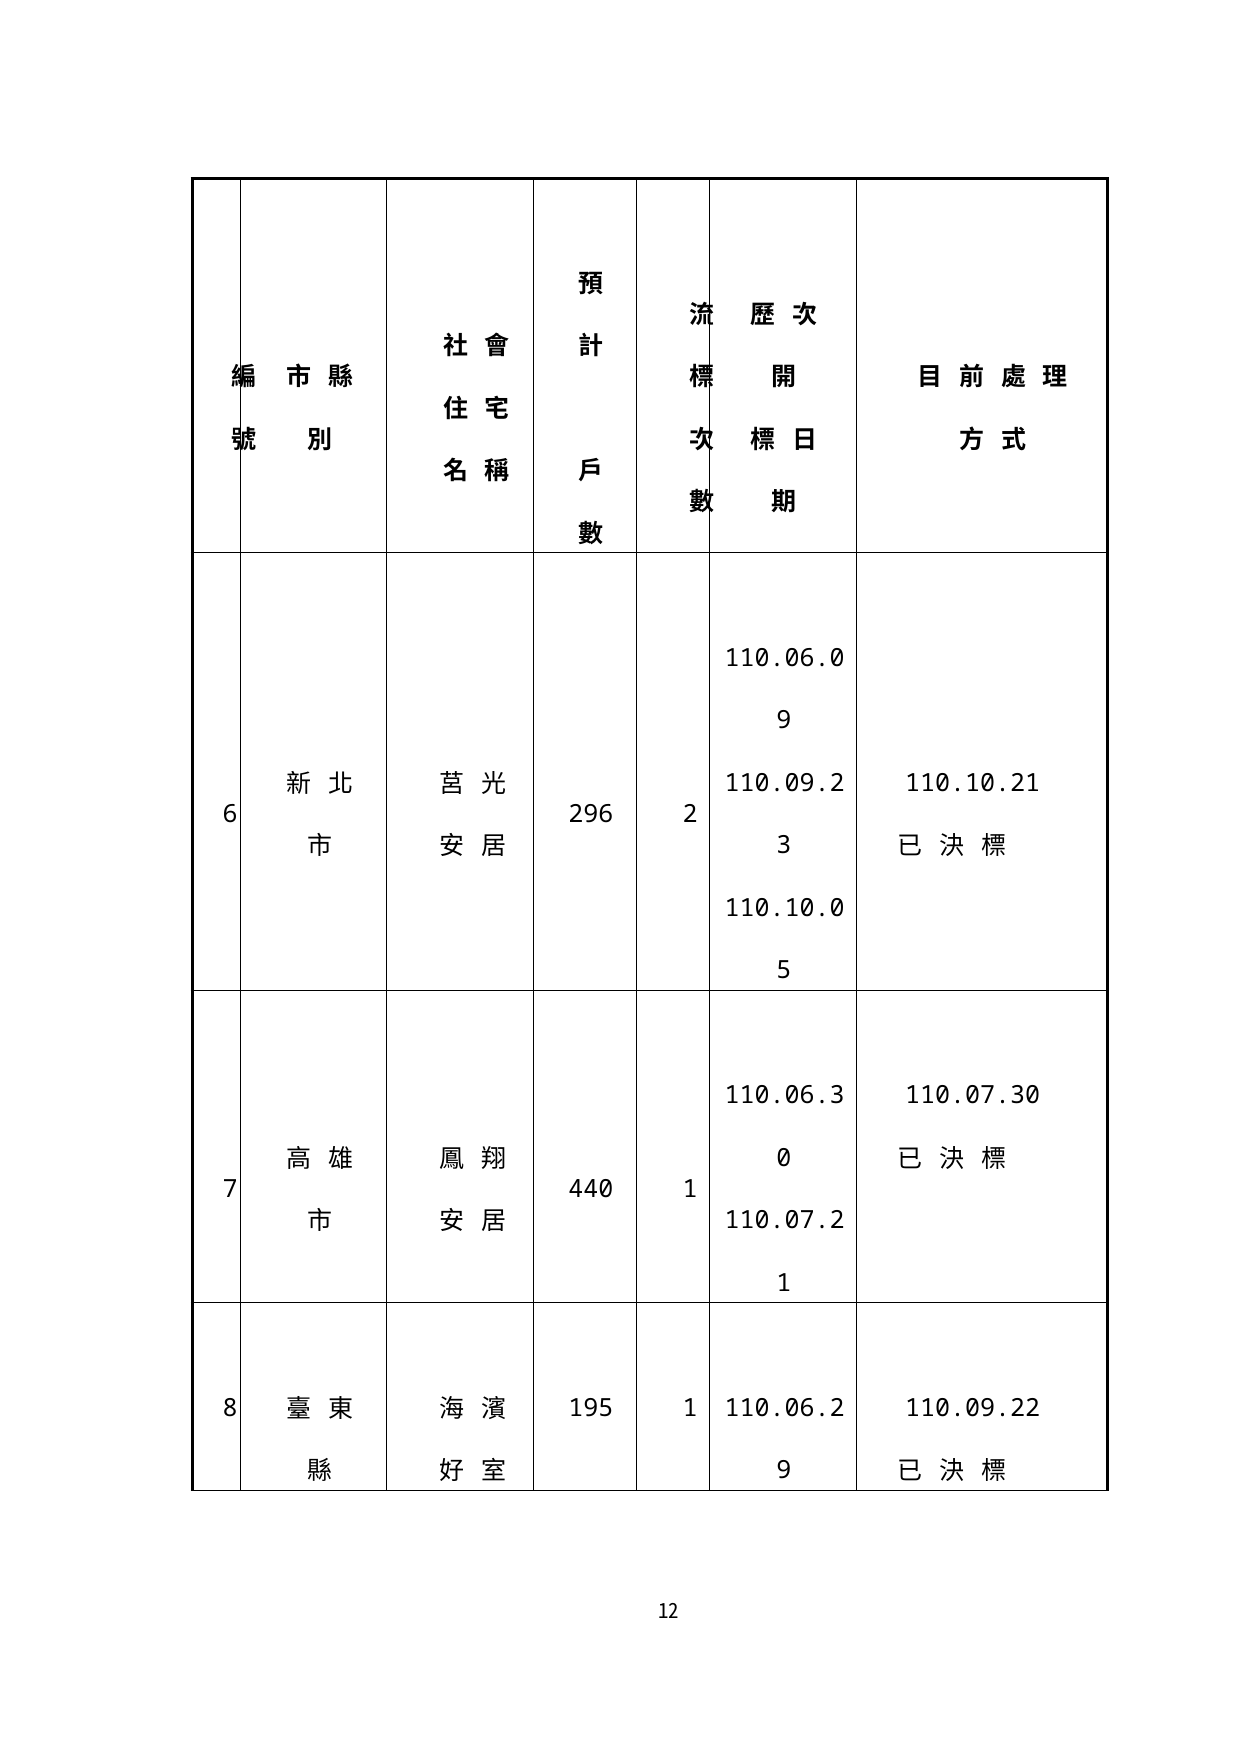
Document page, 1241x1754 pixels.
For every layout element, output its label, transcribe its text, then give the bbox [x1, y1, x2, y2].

table_cell 鳳翔安居 [387, 991, 533, 1302]
table_cell 8 [194, 1303, 240, 1490]
table_cell 7 [194, 991, 240, 1302]
table_cell 110.06.30 110.07.21 [710, 991, 856, 1302]
table_cell 110.06.09 110.09.23 110.10.05 [710, 553, 856, 990]
table_header 社會住宅名稱 [387, 180, 533, 552]
table_cell 1 [637, 991, 709, 1302]
table_cell 296 [534, 553, 636, 990]
table_cell 2 [637, 553, 709, 990]
table_cell 海濱好室 [387, 1303, 533, 1490]
table_cell 110.10.21已決標 [857, 553, 1106, 990]
table_cell 110.07.30已決標 [857, 991, 1106, 1302]
table_cell 110.06.29 [710, 1303, 856, 1490]
table_cell 6 [194, 553, 240, 990]
table_header 目前處理方式 [857, 180, 1106, 552]
table_header 流標次數 [637, 180, 709, 552]
table_cell 新北市 [241, 553, 386, 990]
table_cell 440 [534, 991, 636, 1302]
table_cell 195 [534, 1303, 636, 1490]
table_header 市縣別 [241, 180, 386, 552]
table_header 編號 [194, 180, 240, 552]
table_cell 高雄市 [241, 991, 386, 1302]
table_cell 莒光安居 [387, 553, 533, 990]
table_cell 1 [637, 1303, 709, 1490]
table_cell 110.09.22已決標 [857, 1303, 1106, 1490]
table_header 預計 戶數 [534, 180, 636, 552]
table_cell 臺東縣 [241, 1303, 386, 1490]
table_header 歷次開 標日期 [710, 180, 856, 552]
